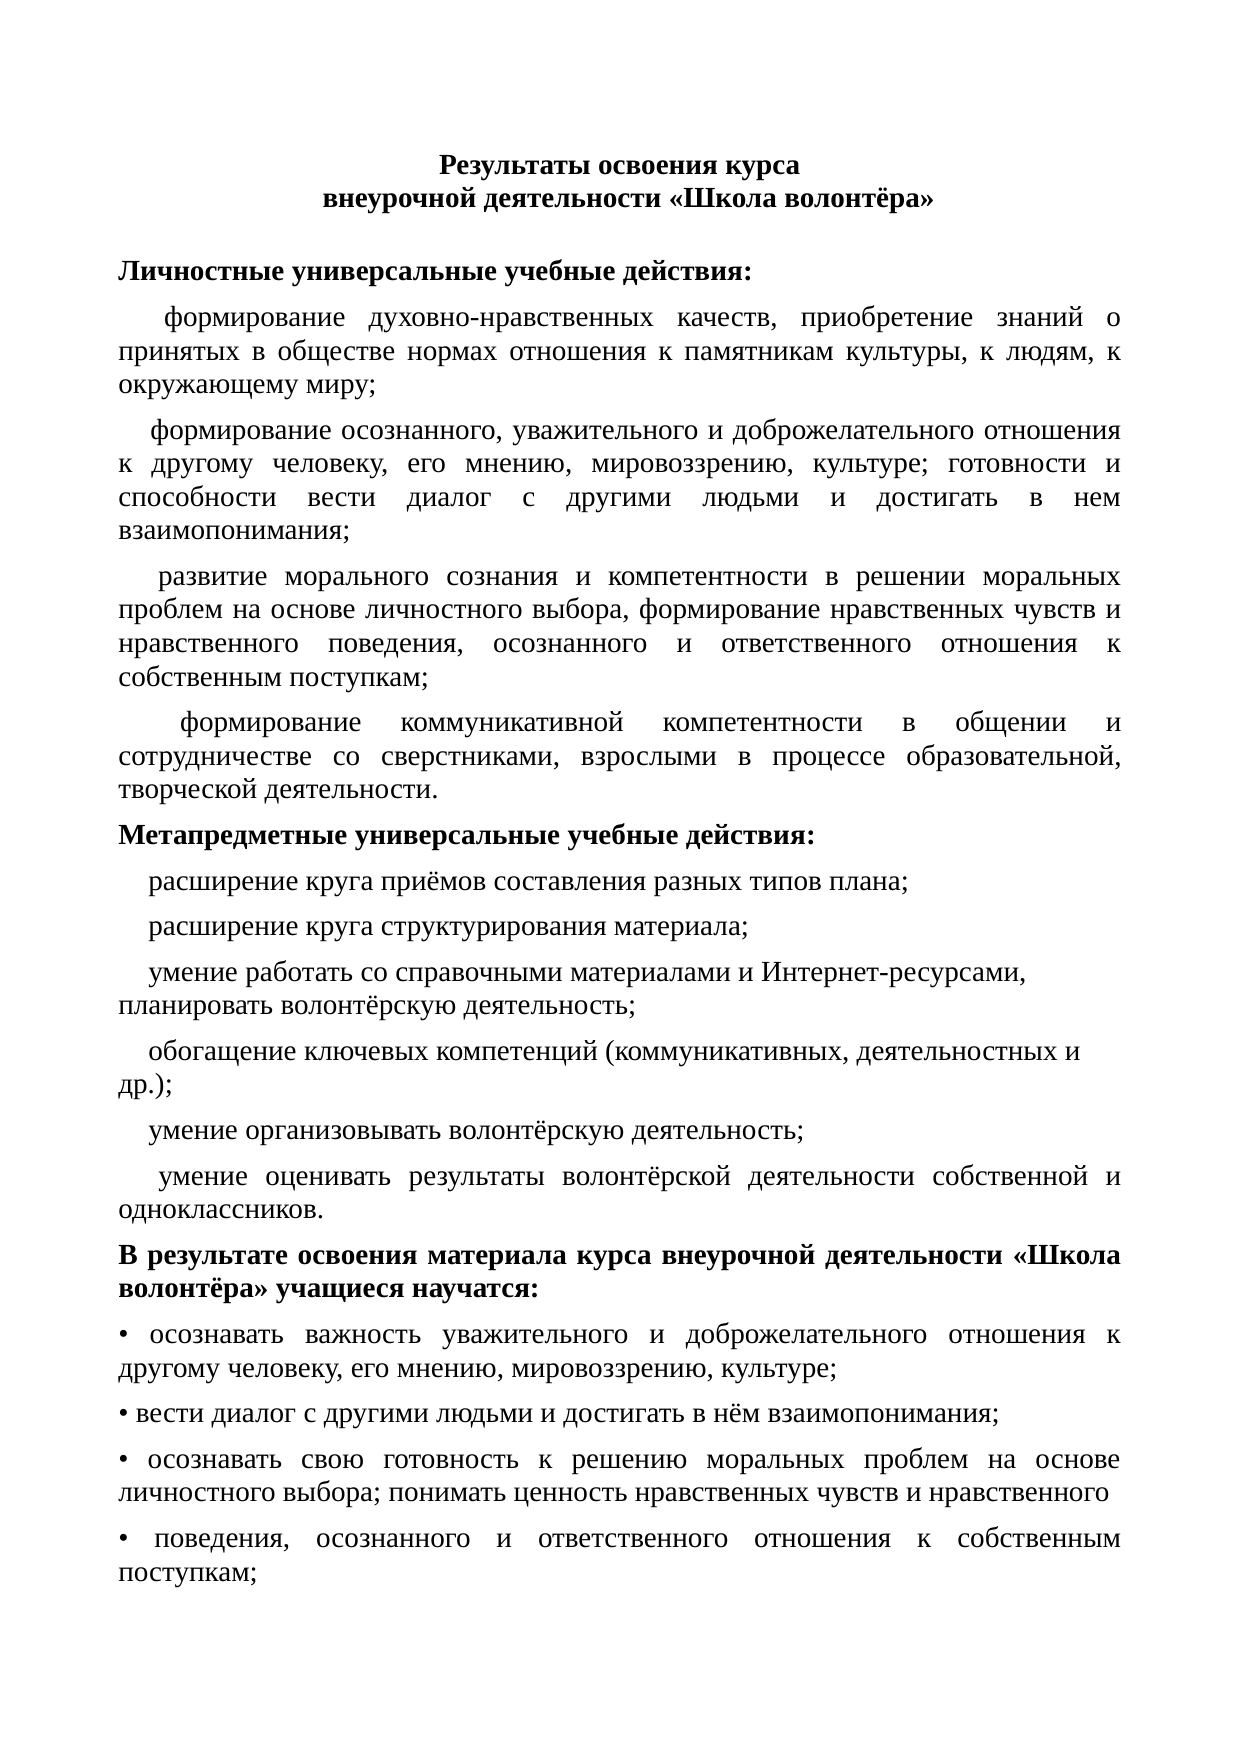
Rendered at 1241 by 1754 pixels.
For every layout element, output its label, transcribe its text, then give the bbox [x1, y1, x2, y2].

text  умение работать со справочными материалами и Интернет-ресурсами, планировать волонтёрскую деятельность; [118, 954, 1122, 1021]
text  обогащение ключевых компетенций (коммуникативных, деятельностных и др.); [118, 1033, 1122, 1100]
text • вести диалог с другими людьми и достигать в нём взаимопонимания; [118, 1395, 1122, 1429]
text  расширение круга приёмов составления разных типов плана; [118, 863, 1122, 896]
text В результате освоения материала курса внеурочной деятельности «Школа волонтёра» учащиеся научатся: [118, 1237, 1122, 1304]
text  умение оценивать результаты волонтёрской деятельности собственной и одноклассников. [118, 1158, 1122, 1225]
text  формирование осознанного, уважительного и доброжелательного отношения к другому человеку, его мнению, мировоззрению, культуре; готовности и способности вести диалог с другими людьми и достигать в нем взаимопонимания; [118, 412, 1122, 546]
text  формирование коммуникативной компетентности в общении и сотрудничестве со сверстниками, взрослыми в процессе образовательной, творческой деятельности. [118, 704, 1122, 805]
text  расширение круга структурирования материала; [118, 908, 1122, 942]
text  умение организовывать волонтёрскую деятельность; [118, 1112, 1122, 1146]
text Метапредметные универсальные учебные действия: [118, 817, 1122, 851]
text  формирование духовно-нравственных качеств, приобретение знаний о принятых в обществе нормах отношения к памятникам культуры, к людям, к окружающему миру; [118, 299, 1122, 400]
text Личностные универсальные учебные действия: [118, 253, 1122, 287]
text внеурочной деятельности «Школа волонтёра» [118, 180, 1122, 214]
text  развитие морального сознания и компетентности в решении моральных проблем на основе личностного выбора, формирование нравственных чувств и нравственного поведения, осознанного и ответственного отношения к собственным поступкам; [118, 558, 1122, 692]
text • осознавать свою готовность к решению моральных проблем на основе личностного выбора; понимать ценность нравственных чувств и нравственного [118, 1441, 1122, 1508]
text Результаты освоения курса [118, 147, 1122, 180]
text • осознавать важность уважительного и доброжелательного отношения к другому человеку, его мнению, мировоззрению, культуре; [118, 1316, 1122, 1383]
text • поведения, осознанного и ответственного отношения к собственным поступкам; [118, 1520, 1122, 1587]
